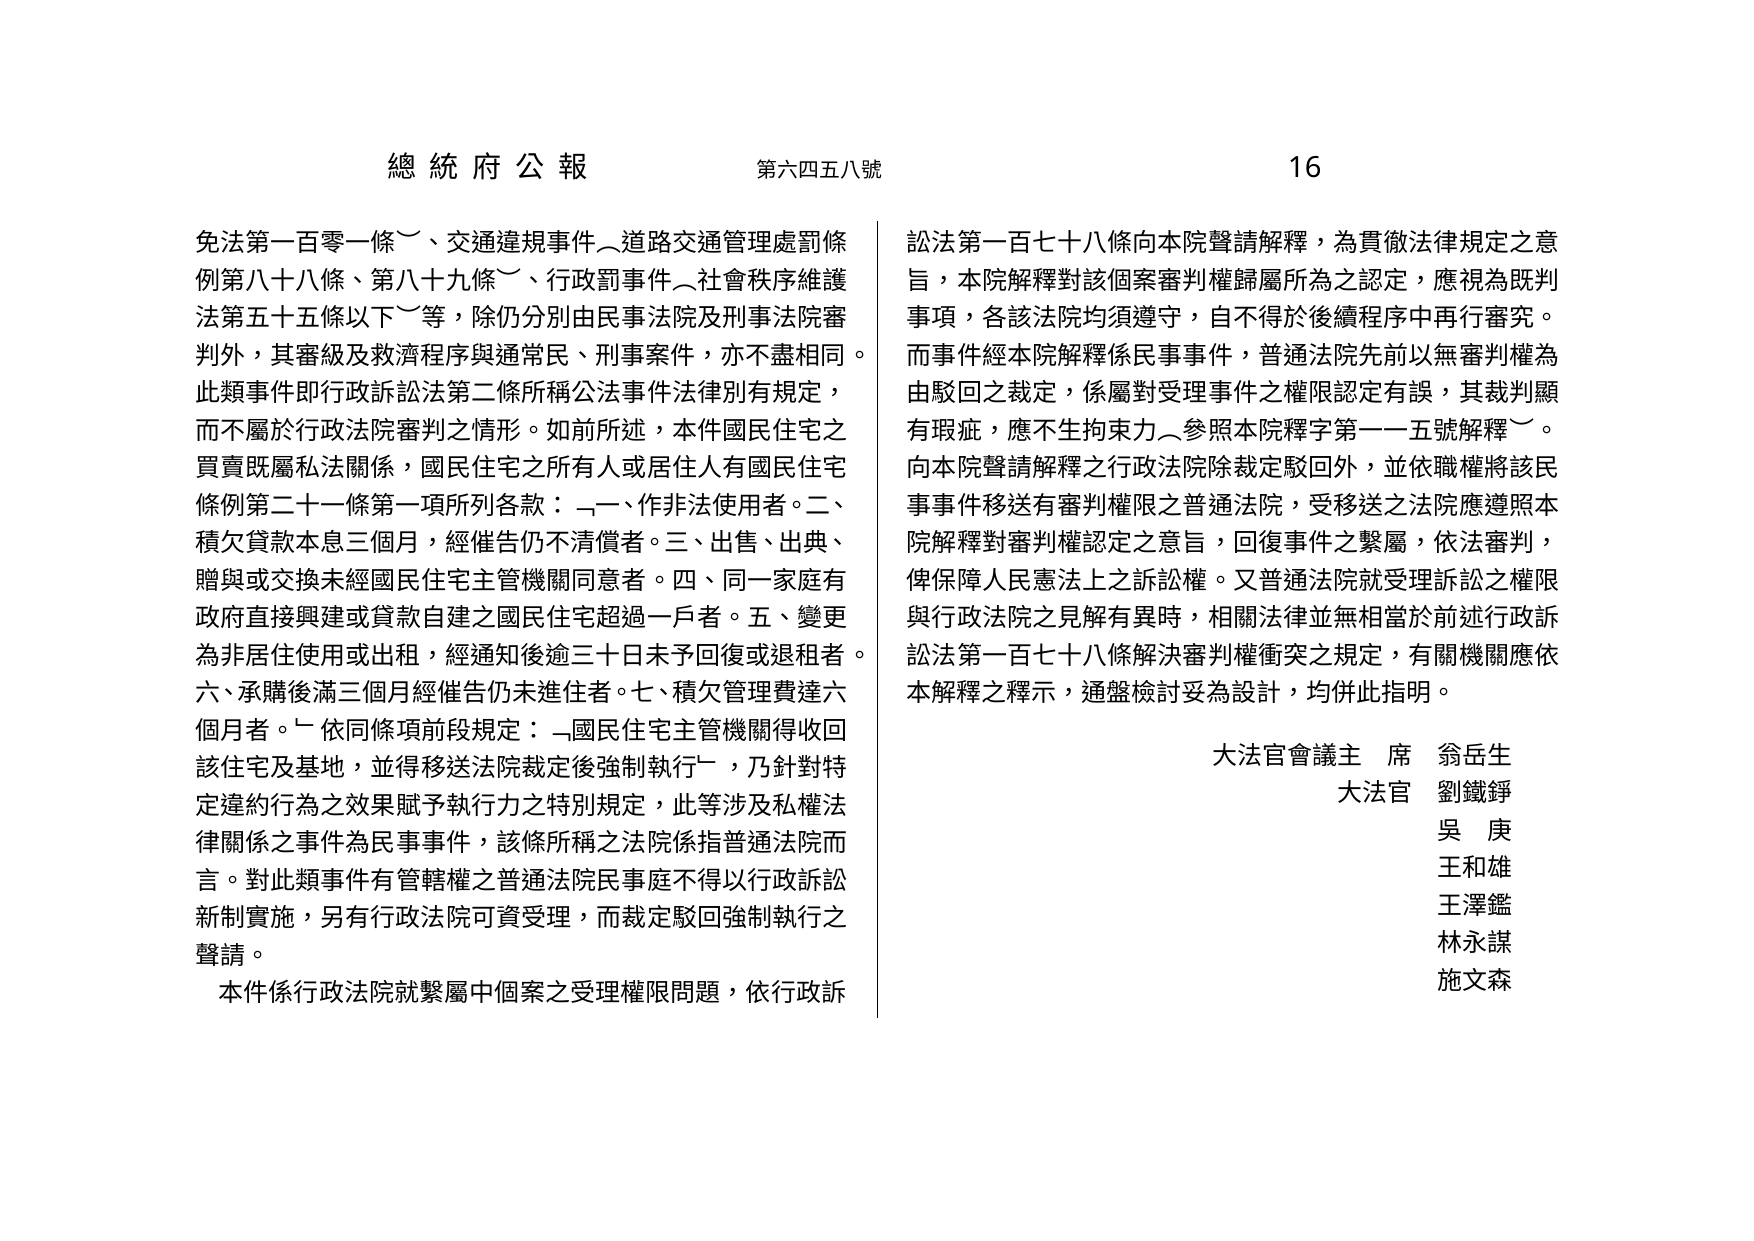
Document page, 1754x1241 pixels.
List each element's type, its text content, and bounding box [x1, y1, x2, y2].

text 大法官 劉鐵錚 [907, 772, 1512, 809]
text 王和雄 [907, 847, 1512, 884]
text 本件係行政法院就繫屬中個案之受理權限問題，依行政訴 [195, 972, 847, 1009]
text 林永謀 [907, 922, 1512, 959]
text 訟法第一百七十八條向本院聲請解釋，為貫徹法律規定之意旨，本院解釋對該個案審判權歸屬所為之認定，應視為既判事項，各該法院均須遵守，自不得於後續程序中再行審究。而事件經本院解釋係民事事件，普通法院先前以無審判權為由駁回之裁定，係屬對受理事件之權限認定有誤，其裁判顯有瑕疵，應不生拘束力︵參照本院釋字第一一五號解釋︶。向本院聲請解釋之行政法院除裁定駁回外，並依職權將該民事事件移送有審判權限之普通法院，受移送之法院應遵照本院解釋對審判權認定之意旨，回復事件之繫屬，依法審判，俾保障人民憲法上之訴訟權。又普通法院就受理訴訟之權限與行政法院之見解有異時，相關法律並無相當於前述行政訴訟法第一百七十八條解決審判權衝突之規定，有關機關應依本解釋之釋示，通盤檢討妥為設計，均併此指明。 [907, 222, 1559, 709]
text 施文森 [907, 959, 1512, 997]
text 在八十九年七月一日行政訴訟法新制實施前，若干性質上屬於公法之事件，因行政訴訟欠缺適當之訴訟種類，而法律又未就其另行設計其他訴訟救濟途徑，遂長期以來均循民事訴訟解決，例如公務人員保險給付事件︵參照本院釋字第四六六號解釋︶、釋字第五二四號解釋公布前之全民健康保險法第五條被保險人與保險醫事服務機構間之爭議事件等，均其適例，此類事件嗣後自無再由民事法院審理之理由。若雖具公法性質，但法律已明確規定其歸屬於其他審判權時，不因行政訴訟改制擴張訴訟種類，而成為行政法院管轄之公法事件，例如選舉無效事件、當選無效事件︵公職人員選舉罷免法第一百零一條︶、交通違規事件︵道路交通管理處罰條例第八十八條、第八十九條︶、行政罰事件︵社會秩序維護法第五十五條以下︶等，除仍分別由民事法院及刑事法院審判外，其審級及救濟程序與通常民、刑事案件，亦不盡相同。此類事件即行政訴訟法第二條所稱公法事件法律別有規定，而不屬於行政法院審判之情形。如前所述，本件國民住宅之買賣既屬私法關係，國民住宅之所有人或居住人有國民住宅條例第二十一條第一項所列各款：﹁一、作非法使用者。二、積欠貸款本息三個月，經催告仍不清償者。三、出售、出典、贈與或交換未經國民住宅主管機關同意者。四、同一家庭有政府直接興建或貸款自建之國民住宅超過一戶者。五、變更為非居住使用或出租，經通知後逾三十日未予回復或退租者。六、承購後滿三個月經催告仍未進住者。七、積欠管理費達六個月者。﹂依同條項前段規定：﹁國民住宅主管機關得收回該住宅及基地，並得移送法院裁定後強制執行﹂，乃針對特定違約行為之效果賦予執行力之特別規定，此等涉及私權法律關係之事件為民事事件，該條所稱之法院係指普通法院而言。對此類事件有管轄權之普通法院民事庭不得以行政訴訟新制實施，另有行政法院可資受理，而裁定駁回強制執行之聲請。 [195, 222, 847, 972]
text 吳 庚 [907, 809, 1512, 847]
text 大法官會議主 席 翁岳生 [907, 734, 1512, 772]
text 王澤鑑 [907, 884, 1512, 922]
